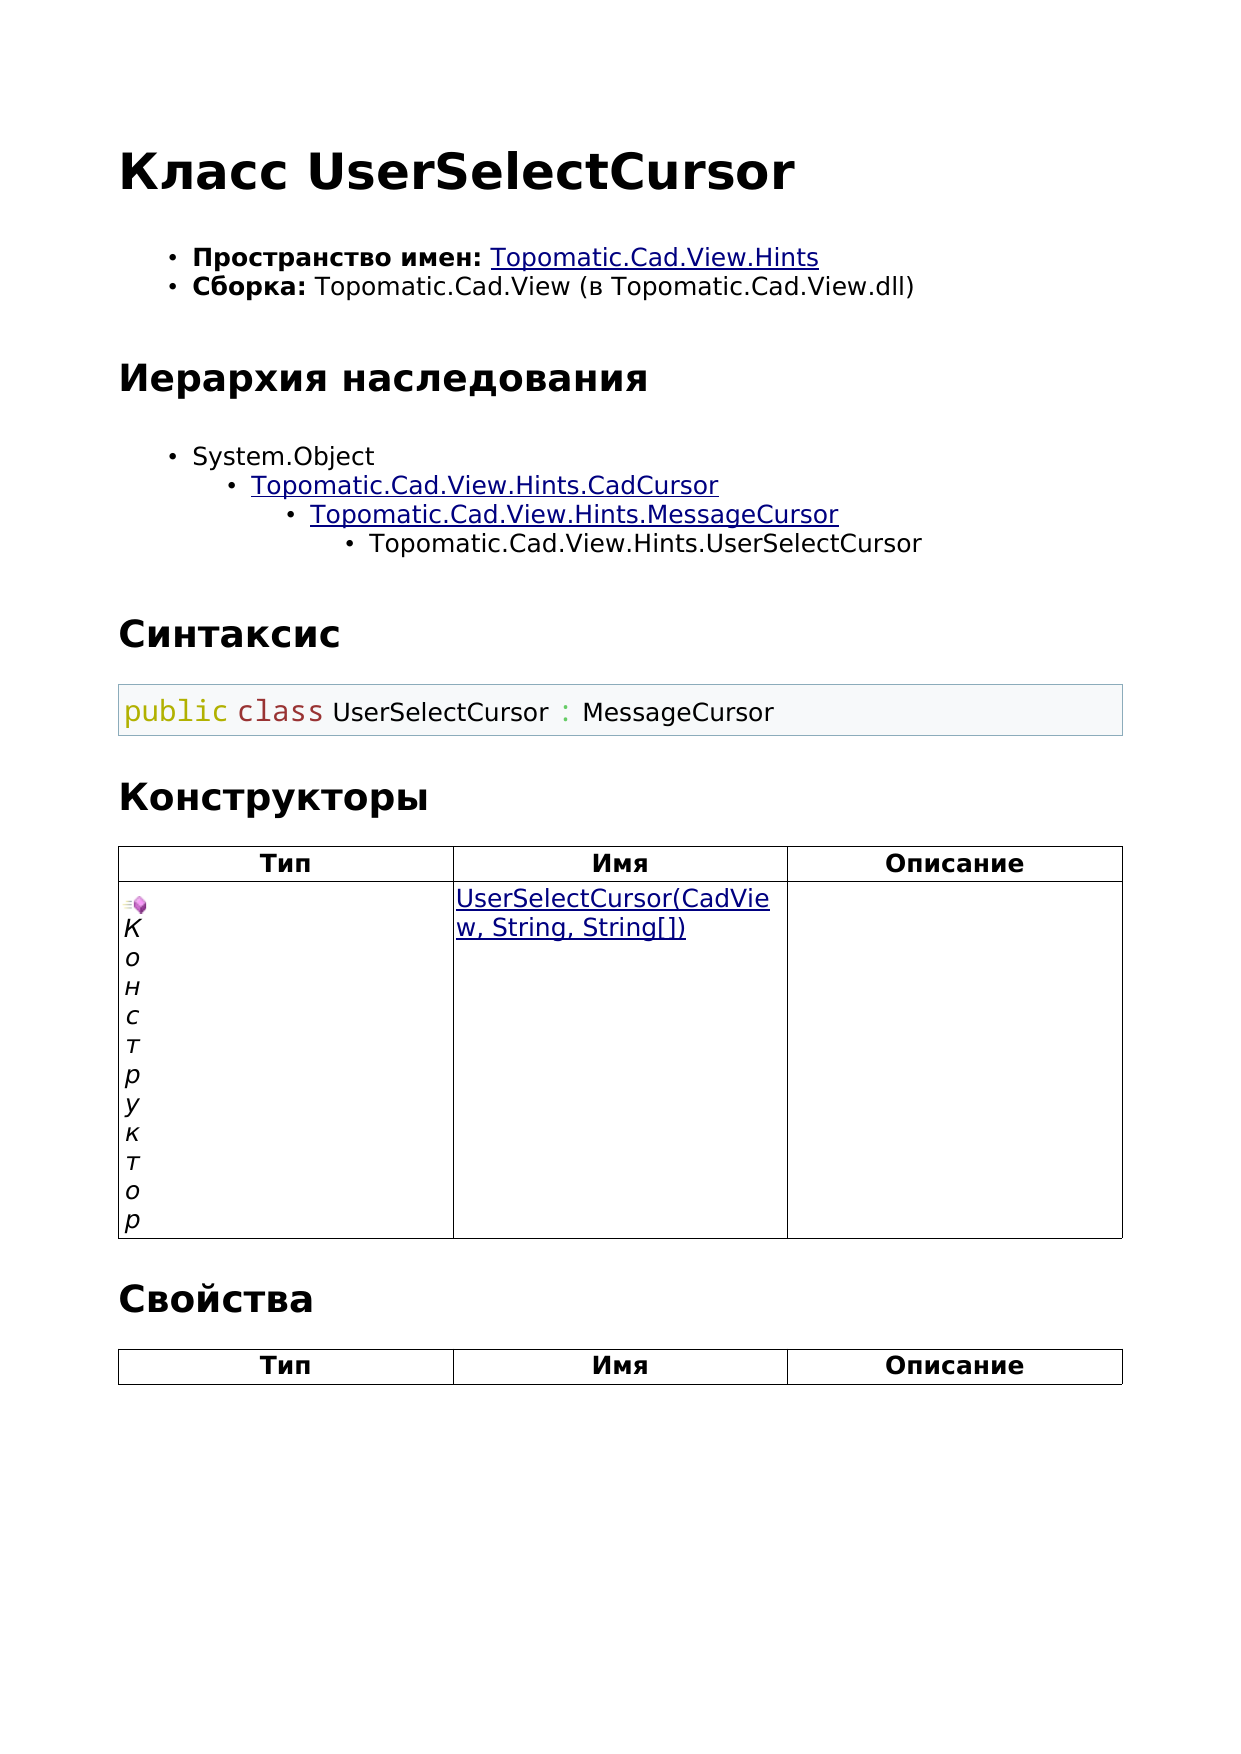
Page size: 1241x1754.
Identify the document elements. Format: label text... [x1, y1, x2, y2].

list Сборка: Topomatic.Cad.View (в Topomatic.Cad.View.dll) [177, 272, 1122, 302]
list Topomatic.Cad.View.Hints.CadCursor [236, 471, 1122, 500]
subtitle Иерархия наследования [118, 356, 1122, 400]
subtitle Класс UserSelectCursor [118, 143, 1122, 201]
table_header public class UserSelectCursor : MessageCursor [119, 685, 1122, 735]
list Topomatic.Cad.View.Hints.MessageCursor [295, 500, 1122, 529]
table_header Имя [454, 1350, 787, 1384]
list System.Object [177, 442, 1122, 471]
table_header Имя [454, 847, 787, 881]
subtitle Свойства [118, 1278, 1122, 1321]
table_cell [119, 882, 453, 1238]
picture [121, 896, 147, 914]
table_header Описание [788, 1350, 1122, 1384]
table_header Тип [119, 1350, 453, 1384]
list Пространство имен: Topomatic.Cad.View.Hints [177, 243, 1122, 272]
table_cell [788, 882, 1122, 1238]
table_header Тип [119, 847, 453, 881]
table_cell UserSelectCursor(CadView, String, String[]) [454, 882, 787, 1238]
subtitle Синтаксис [118, 613, 1122, 657]
list Topomatic.Cad.View.Hints.UserSelectCursor [354, 529, 1122, 558]
table_header Описание [788, 847, 1122, 881]
subtitle Конструкторы [118, 775, 1122, 819]
